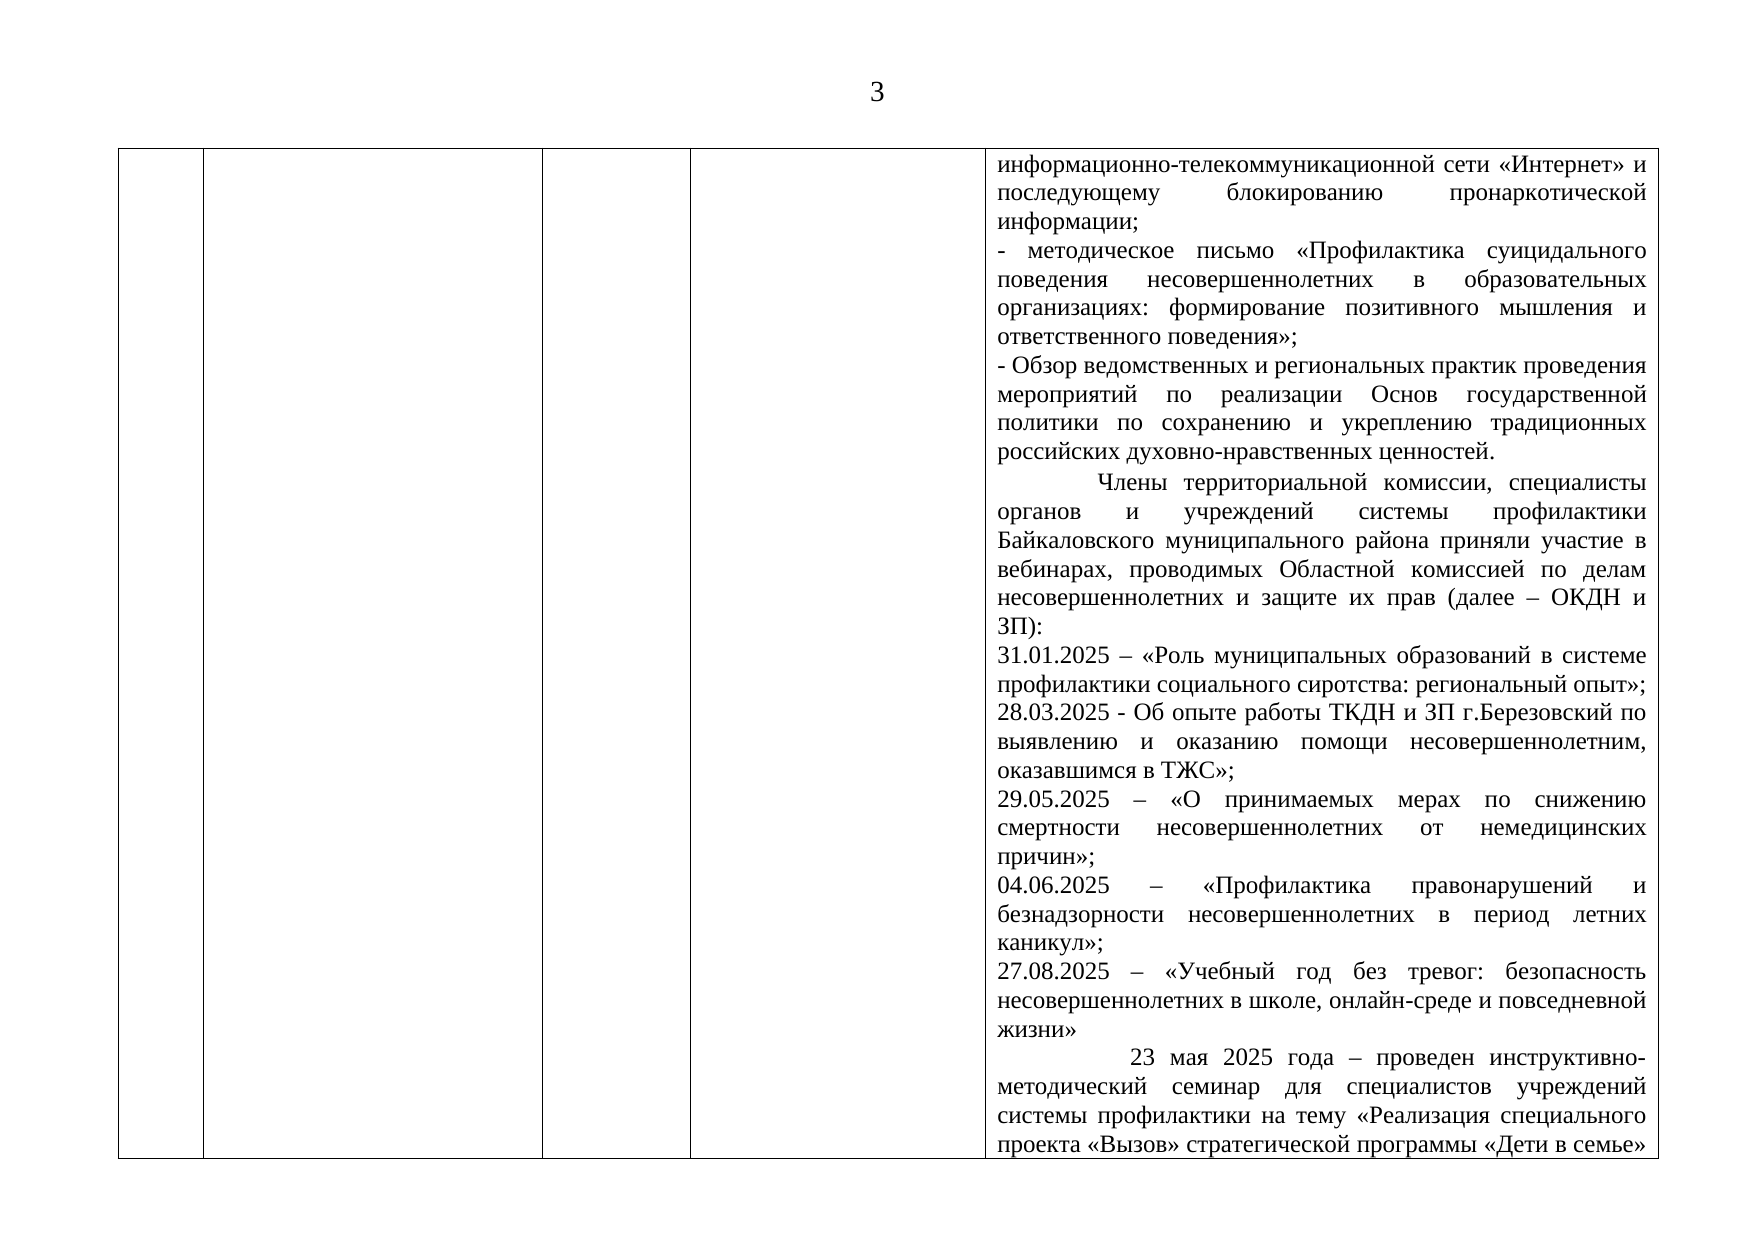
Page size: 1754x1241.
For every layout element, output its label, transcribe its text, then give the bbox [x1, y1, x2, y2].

table_cell информационно-телекоммуникационной сети «Интернет» и последующему блокированию пронаркотической информации; - методическое письмо «Профилактика суицидального поведения несовершеннолетних в образовательных организациях: формирование позитивного мышления и ответственного поведения»; - Обзор ведомственных и региональных практик проведения мероприятий по реализации Основ государственной политики по сохранению и укреплению традиционных российских духовно-нравственных ценностей. Члены территориальной комиссии, специалисты органов и учреждений системы профилактики Байкаловского муниципального района приняли участие в вебинарах, проводимых Областной комиссией по делам несовершеннолетних и защите их прав (далее – ОКДН и ЗП): 31.01.2025 – «Роль муниципальных образований в системе профилактики социального сиротства: региональный опыт»; 28.03.2025 - Об опыте работы ТКДН и ЗП г.Березовский по выявлению и оказанию помощи несовершеннолетним, оказавшимся в ТЖС»; 29.05.2025 – «О принимаемых мерах по снижению смертности несовершеннолетних от немедицинских причин»; 04.06.2025 – «Профилактика правонарушений и безнадзорности несовершеннолетних в период летних каникул»; 27.08.2025 – «Учебный год без тревог: безопасность несовершеннолетних в школе, онлайн-среде и повседневной жизни» 23 мая 2025 года – проведен инструктивно-методический семинар для специалистов учреждений системы профилактики на тему «Реализация специального проекта «Вызов» стратегической программы «Дети в семье» [986, 149, 1658, 1157]
table_cell [543, 149, 690, 1157]
table_cell [119, 149, 203, 1157]
table_cell [204, 149, 542, 1157]
table_cell [691, 149, 985, 1157]
